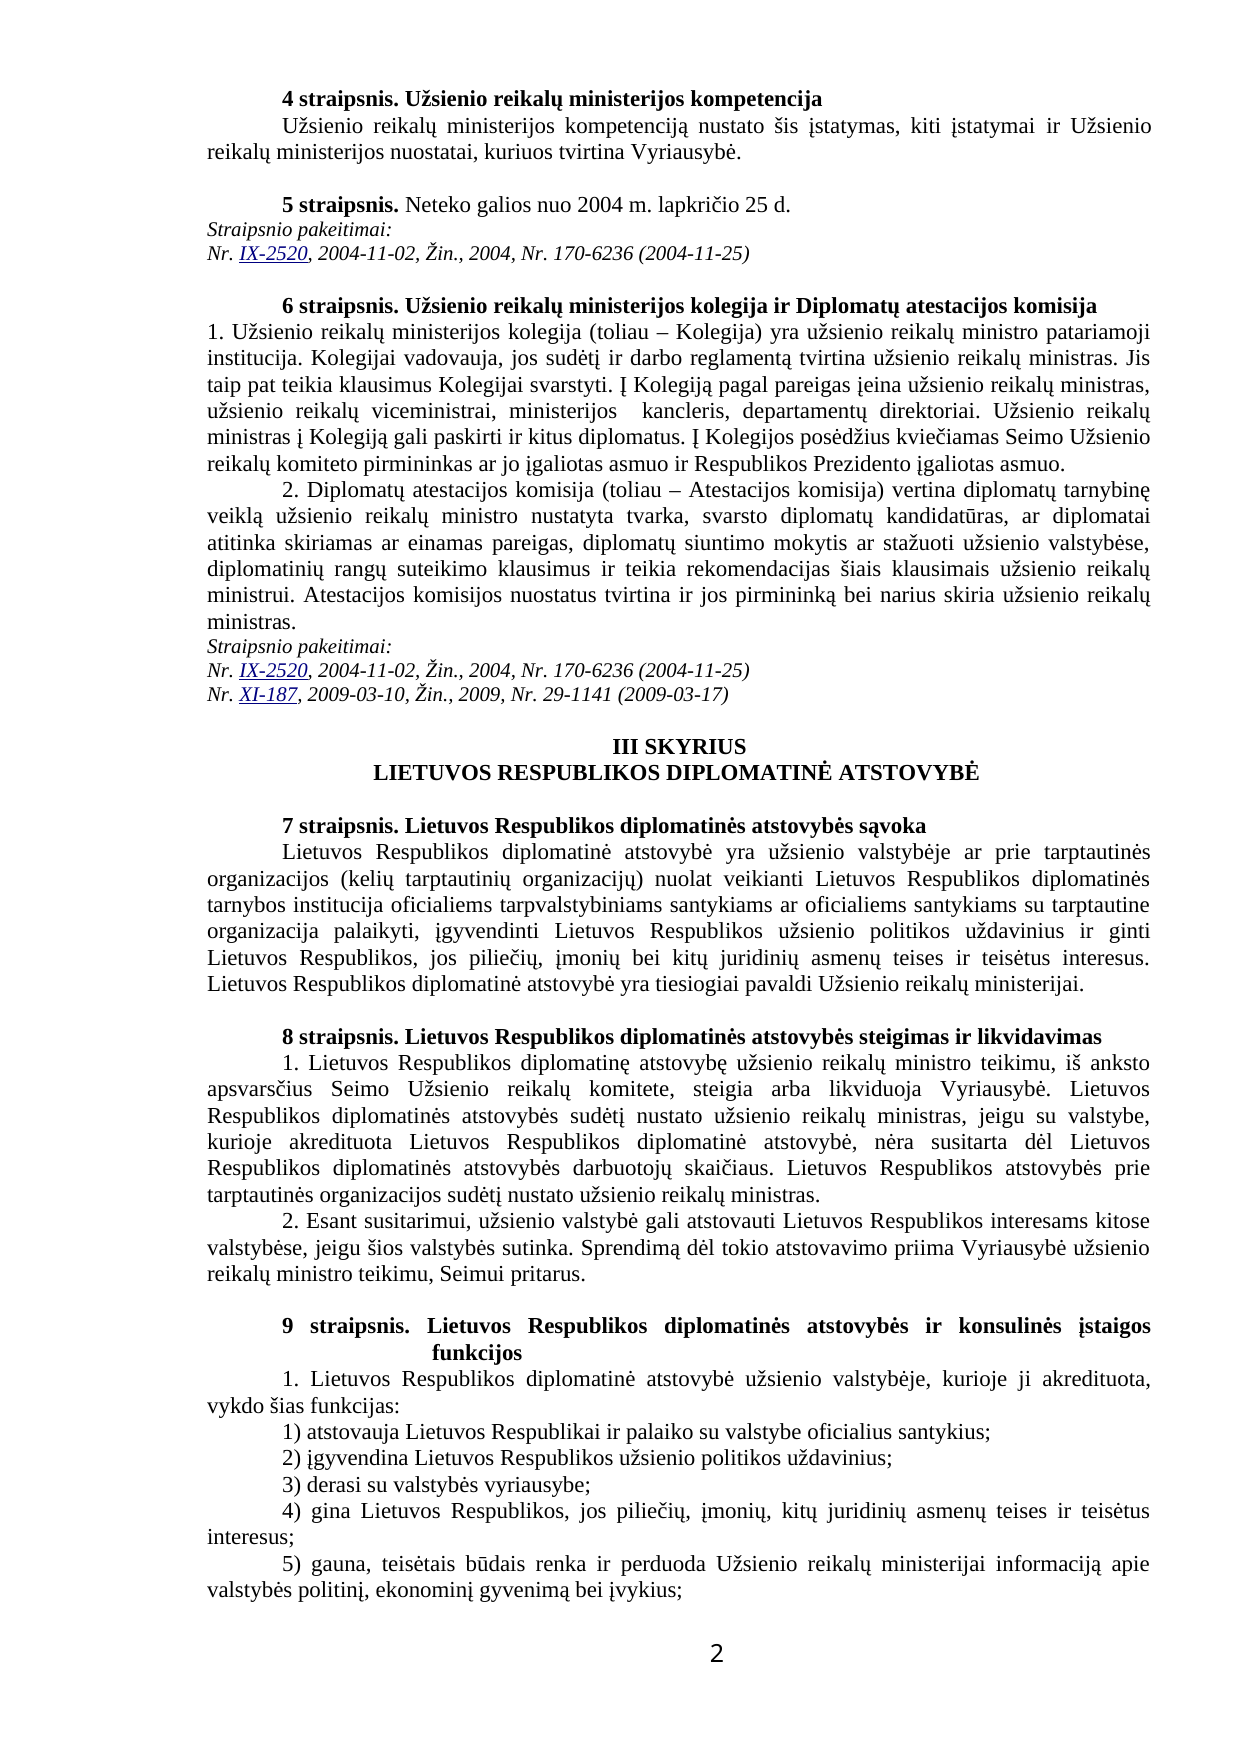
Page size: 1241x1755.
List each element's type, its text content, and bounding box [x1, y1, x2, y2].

text 9 straipsnis. Lietuvos Respublikos diplomatinės atstovybės ir konsulinės įstaigos funkcijos [282, 1313, 1152, 1365]
text Nr. IX-2520, 2004-11-02, Žin., 2004, Nr. 170-6236 (2004-11-25) [207, 658, 1152, 682]
text Nr. XI-187, 2009-03-10, Žin., 2009, Nr. 29-1141 (2009-03-17) [207, 682, 1152, 706]
text Nr. IX-2520, 2004-11-02, Žin., 2004, Nr. 170-6236 (2004-11-25) [207, 241, 1152, 265]
text 5 straipsnis. Neteko galios nuo 2004 m. lapkričio 25 d. [207, 191, 1152, 217]
text 3) derasi su valstybės vyriausybe; [207, 1471, 1152, 1497]
text 8 straipsnis. Lietuvos Respublikos diplomatinės atstovybės steigimas ir likvidavimas [282, 1023, 1152, 1049]
text 1) atstovauja Lietuvos Respublikai ir palaiko su valstybe oficialius santykius; [207, 1418, 1152, 1444]
text 5) gauna, teisėtais būdais renka ir perduoda Užsienio reikalų ministerijai informaciją apie valstybės politinį, ekonominį gyvenimą bei įvykius; [207, 1550, 1152, 1602]
text III SKYRIUS [207, 733, 1152, 759]
text 6 straipsnis. Užsienio reikalų ministerijos kolegija ir Diplomatų atestacijos komisija [282, 292, 1152, 318]
text 2. Diplomatų atestacijos komisija (toliau – Atestacijos komisija) vertina diplomatų tarnybinę veiklą užsienio reikalų ministro nustatyta tvarka, svarsto diplomatų kandidatūras, ar diplomatai atitinka skiriamas ar einamas pareigas, diplomatų siuntimo mokytis ar stažuoti užsienio valstybėse, diplomatinių rangų suteikimo klausimus ir teikia rekomendacijas šiais klausimais užsienio reikalų ministrui. Atestacijos komisijos nuostatus tvirtina ir jos pirmininką bei narius skiria užsienio reikalų ministras. [207, 476, 1152, 634]
text Straipsnio pakeitimai: [207, 634, 1152, 658]
text 2. Esant susitarimui, užsienio valstybė gali atstovauti Lietuvos Respublikos interesams kitose valstybėse, jeigu šios valstybės sutinka. Sprendimą dėl tokio atstovavimo priima Vyriausybė užsienio reikalų ministro teikimu, Seimui pritarus. [207, 1207, 1152, 1286]
text 2) įgyvendina Lietuvos Respublikos užsienio politikos uždavinius; [207, 1444, 1152, 1471]
text 4 straipsnis. Užsienio reikalų ministerijos kompetencija [207, 85, 1152, 112]
text 4) gina Lietuvos Respublikos, jos piliečių, įmonių, kitų juridinių asmenų teises ir teisėtus interesus; [207, 1497, 1152, 1550]
text Straipsnio pakeitimai: [207, 217, 1152, 241]
text Lietuvos Respublikos diplomatinė atstovybė yra užsienio valstybėje ar prie tarptautinės organizacijos (kelių tarptautinių organizacijų) nuolat veikianti Lietuvos Respublikos diplomatinės tarnybos institucija oficialiems tarpvalstybiniams santykiams ar oficialiems santykiams su tarptautine organizacija palaikyti, įgyvendinti Lietuvos Respublikos užsienio politikos uždavinius ir ginti Lietuvos Respublikos, jos piliečių, įmonių bei kitų juridinių asmenų teises ir teisėtus interesus. Lietuvos Respublikos diplomatinė atstovybė yra tiesiogiai pavaldi Užsienio reikalų ministerijai. [207, 838, 1152, 996]
text 1. Lietuvos Respublikos diplomatinė atstovybė užsienio valstybėje, kurioje ji akredituota, vykdo šias funkcijas: [207, 1365, 1152, 1418]
text Užsienio reikalų ministerijos kompetenciją nustato šis įstatymas, kiti įstatymai ir Užsienio reikalų ministerijos nuostatai, kuriuos tvirtina Vyriausybė. [207, 112, 1152, 164]
text 7 straipsnis. Lietuvos Respublikos diplomatinės atstovybės sąvoka [207, 812, 1152, 838]
text 1. Užsienio reikalų ministerijos kolegija (toliau – Kolegija) yra užsienio reikalų ministro patariamoji institucija. Kolegijai vadovauja, jos sudėtį ir darbo reglamentą tvirtina užsienio reikalų ministras. Jis taip pat teikia klausimus Kolegijai svarstyti. Į Kolegiją pagal pareigas įeina užsienio reikalų ministras, užsienio reikalų viceministrai, ministerijos kancleris, departamentų direktoriai. Užsienio reikalų ministras į Kolegiją gali paskirti ir kitus diplomatus. Į Kolegijos posėdžius kviečiamas Seimo Užsienio reikalų komiteto pirmininkas ar jo įgaliotas asmuo ir Respublikos Prezidento įgaliotas asmuo. [207, 318, 1152, 476]
text 1. Lietuvos Respublikos diplomatinę atstovybę užsienio reikalų ministro teikimu, iš anksto apsvarsčius Seimo Užsienio reikalų komitete, steigia arba likviduoja Vyriausybė. Lietuvos Respublikos diplomatinės atstovybės sudėtį nustato užsienio reikalų ministras, jeigu su valstybe, kurioje akredituota Lietuvos Respublikos diplomatinė atstovybė, nėra susitarta dėl Lietuvos Respublikos diplomatinės atstovybės darbuotojų skaičiaus. Lietuvos Respublikos atstovybės prie tarptautinės organizacijos sudėtį nustato užsienio reikalų ministras. [207, 1049, 1152, 1207]
text LIETUVOS RESPUBLIKOS DIPLOMATINĖ ATSTOVYBĖ [207, 759, 1152, 786]
